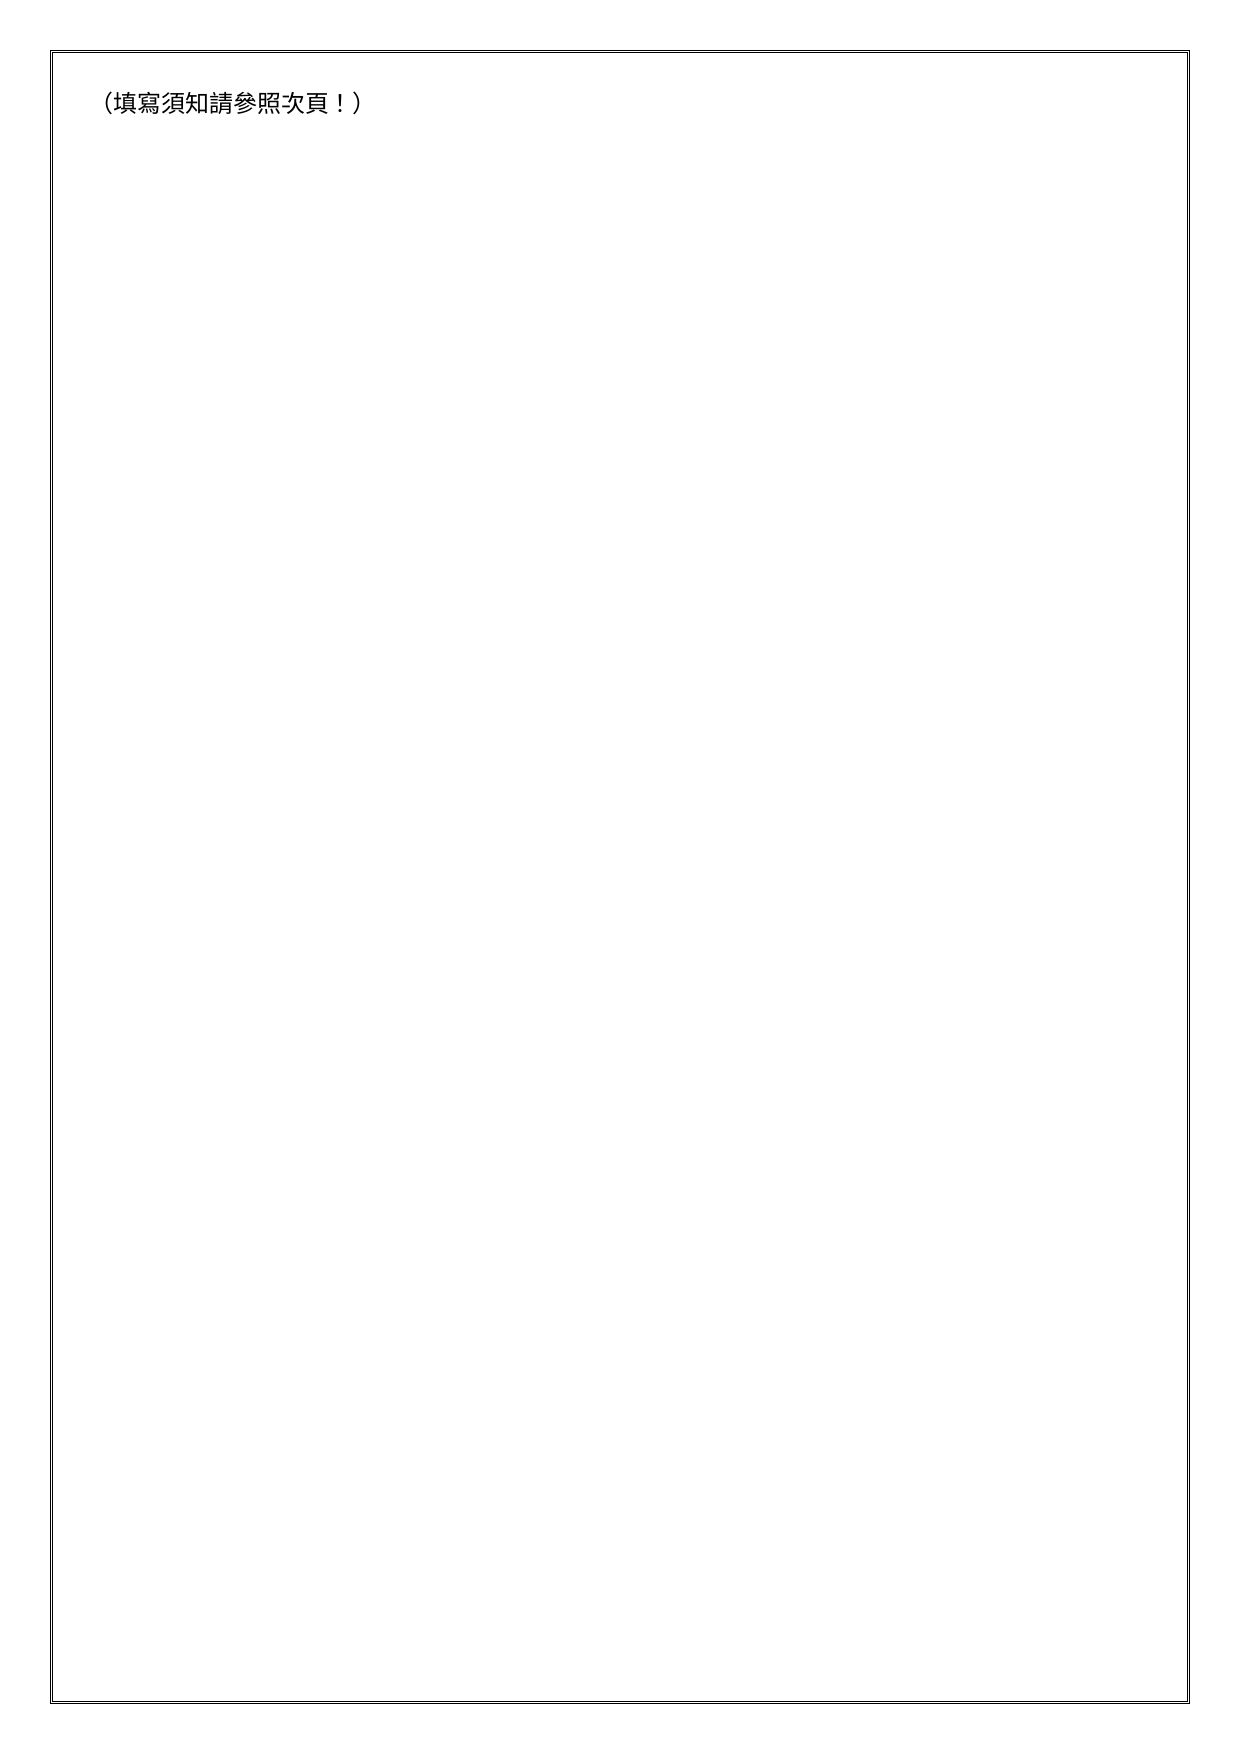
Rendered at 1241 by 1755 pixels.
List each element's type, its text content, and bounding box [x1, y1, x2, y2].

text （填寫須知請參照次頁！） [53, 85, 1187, 120]
